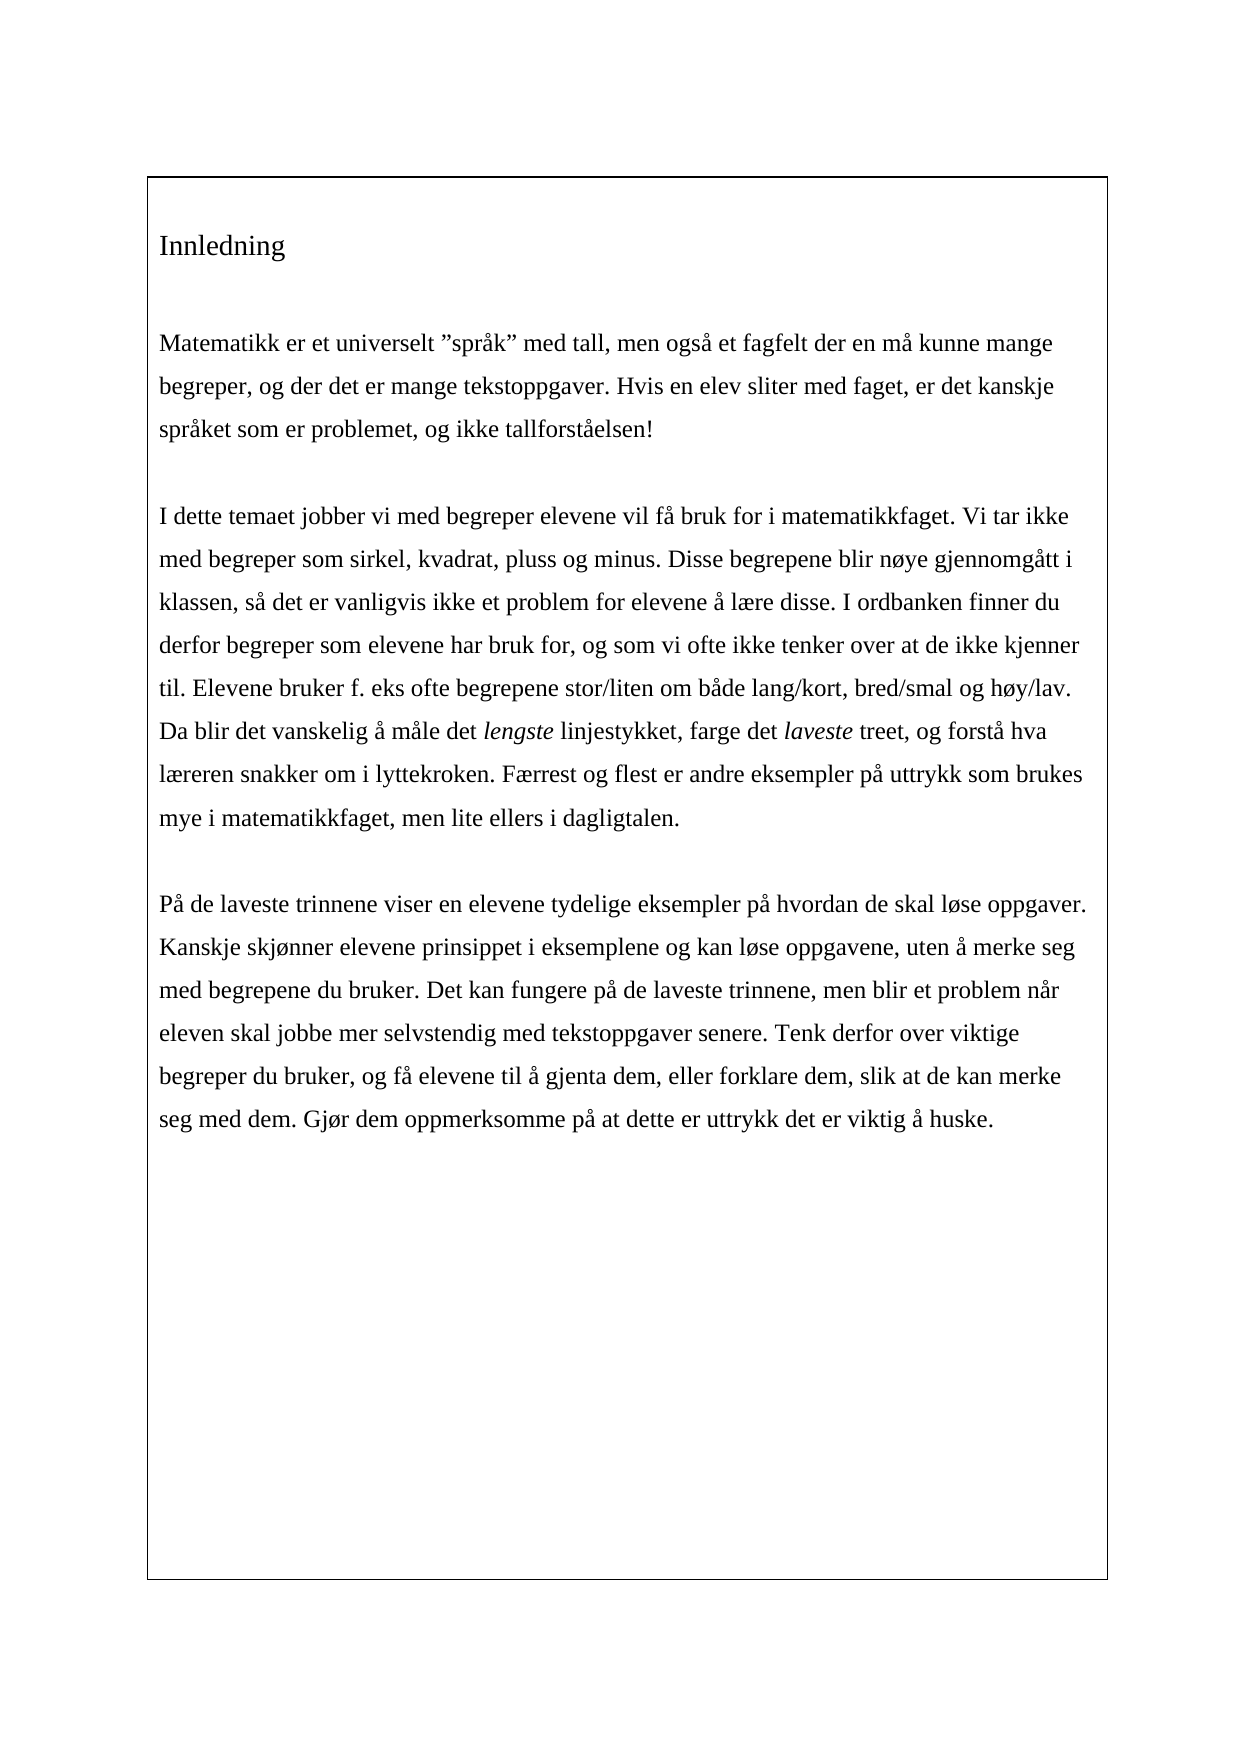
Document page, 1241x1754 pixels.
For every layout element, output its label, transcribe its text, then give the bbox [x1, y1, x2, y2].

table_header Innledning Matematikk er et universelt ”språk” med tall, men også et fagfelt der en må kunne mange begreper, og der det er mange tekstoppgaver. Hvis en elev sliter med faget, er det kanskje språket som er problemet, og ikke tallforståelsen! I dette temaet jobber vi med begreper elevene vil få bruk for i matematikkfaget. Vi tar ikke med begreper som sirkel, kvadrat, pluss og minus. Disse begrepene blir nøye gjennomgått i klassen, så det er vanligvis ikke et problem for elevene å lære disse. I ordbanken finner du derfor begreper som elevene har bruk for, og som vi ofte ikke tenker over at de ikke kjenner til. Elevene bruker f. eks ofte begrepene stor/liten om både lang/kort, bred/smal og høy/lav. Da blir det vanskelig å måle det lengste linjestykket, farge det laveste treet, og forstå hva læreren snakker om i lyttekroken. Færrest og flest er andre eksempler på uttrykk som brukes mye i matematikkfaget, men lite ellers i dagligtalen. På de laveste trinnene viser en elevene tydelige eksempler på hvordan de skal løse oppgaver. Kanskje skjønner elevene prinsippet i eksemplene og kan løse oppgavene, uten å merke seg med begrepene du bruker. Det kan fungere på de laveste trinnene, men blir et problem når eleven skal jobbe mer selvstendig med tekstoppgaver senere. Tenk derfor over viktige begreper du bruker, og få elevene til å gjenta dem, eller forklare dem, slik at de kan merke seg med dem. Gjør dem oppmerksomme på at dette er uttrykk det er viktig å huske. [148, 178, 1107, 1579]
